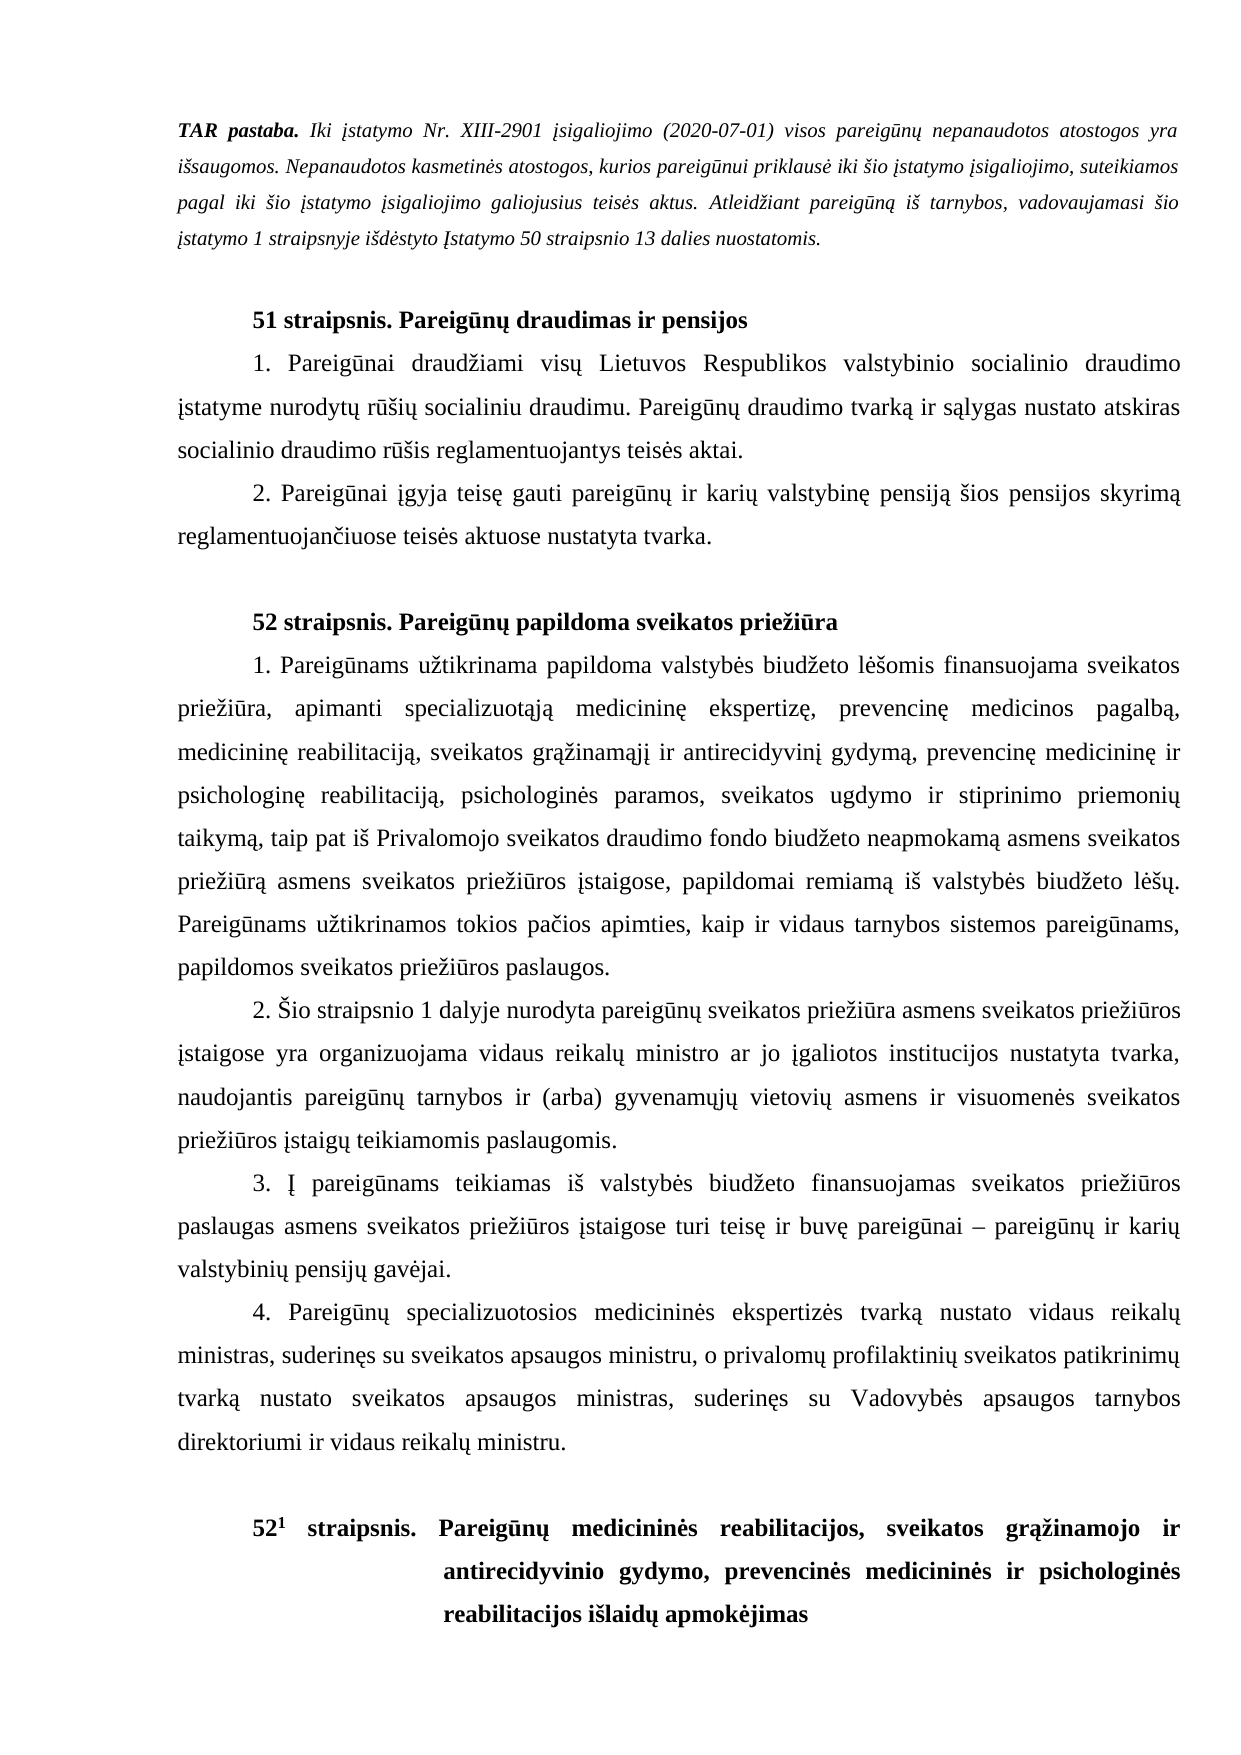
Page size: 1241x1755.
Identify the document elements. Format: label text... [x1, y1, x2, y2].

text 51 straipsnis. Pareigūnų draudimas ir pensijos [177, 305, 1181, 334]
text 4. Pareigūnų specializuotosios medicininės ekspertizės tvarką nustato vidaus reikalų ministras, suderinęs su sveikatos apsaugos ministru, o privalomų profilaktinių sveikatos patikrinimų tvarką nustato sveikatos apsaugos ministras, suderinęs su Vadovybės apsaugos tarnybos direktoriumi ir vidaus reikalų ministru. [177, 1297, 1181, 1455]
text 2. Šio straipsnio 1 dalyje nurodyta pareigūnų sveikatos priežiūra asmens sveikatos priežiūros įstaigose yra organizuojama vidaus reikalų ministro ar jo įgaliotos institucijos nustatyta tvarka, naudojantis pareigūnų tarnybos ir (arba) gyvenamųjų vietovių asmens ir visuomenės sveikatos priežiūros įstaigų teikiamomis paslaugomis. [177, 995, 1181, 1153]
text 2. Pareigūnai įgyja teisę gauti pareigūnų ir karių valstybinę pensiją šios pensijos skyrimą reglamentuojančiuose teisės aktuose nustatyta tvarka. [177, 478, 1181, 550]
text 521 straipsnis. Pareigūnų medicininės reabilitacijos, sveikatos grąžinamojo ir antirecidyvinio gydymo, prevencinės medicininės ir psichologinės reabilitacijos išlaidų apmokėjimas [252, 1513, 1181, 1628]
text 1. Pareigūnams užtikrinama papildoma valstybės biudžeto lėšomis finansuojama sveikatos priežiūra, apimanti specializuotąją medicininę ekspertizę, prevencinę medicinos pagalbą, medicininę reabilitaciją, sveikatos grąžinamąjį ir antirecidyvinį gydymą, prevencinę medicininę ir psichologinę reabilitaciją, psichologinės paramos, sveikatos ugdymo ir stiprinimo priemonių taikymą, taip pat iš Privalomojo sveikatos draudimo fondo biudžeto neapmokamą asmens sveikatos priežiūrą asmens sveikatos priežiūros įstaigose, papildomai remiamą iš valstybės biudžeto lėšų. Pareigūnams užtikrinamos tokios pačios apimties, kaip ir vidaus tarnybos sistemos pareigūnams, papildomos sveikatos priežiūros paslaugos. [177, 650, 1181, 981]
text 1. Pareigūnai draudžiami visų Lietuvos Respublikos valstybinio socialinio draudimo įstatyme nurodytų rūšių socialiniu draudimu. Pareigūnų draudimo tvarką ir sąlygas nustato atskiras socialinio draudimo rūšis reglamentuojantys teisės aktai. [177, 348, 1181, 463]
text 3. Į pareigūnams teikiamas iš valstybės biudžeto finansuojamas sveikatos priežiūros paslaugas asmens sveikatos priežiūros įstaigose turi teisę ir buvę pareigūnai – pareigūnų ir karių valstybinių pensijų gavėjai. [177, 1168, 1181, 1283]
text TAR pastaba. Iki įstatymo Nr. XIII-2901 įsigaliojimo (2020-07-01) visos pareigūnų nepanaudotos atostogos yra išsaugomos. Nepanaudotos kasmetinės atostogos, kurios pareigūnui priklausė iki šio įstatymo įsigaliojimo, suteikiamos pagal iki šio įstatymo įsigaliojimo galiojusius teisės aktus. Atleidžiant pareigūną iš tarnybos, vadovaujamasi šio įstatymo 1 straipsnyje išdėstyto Įstatymo 50 straipsnio 13 dalies nuostatomis. [177, 118, 1181, 250]
text 52 straipsnis. Pareigūnų papildoma sveikatos priežiūra [177, 607, 1181, 636]
